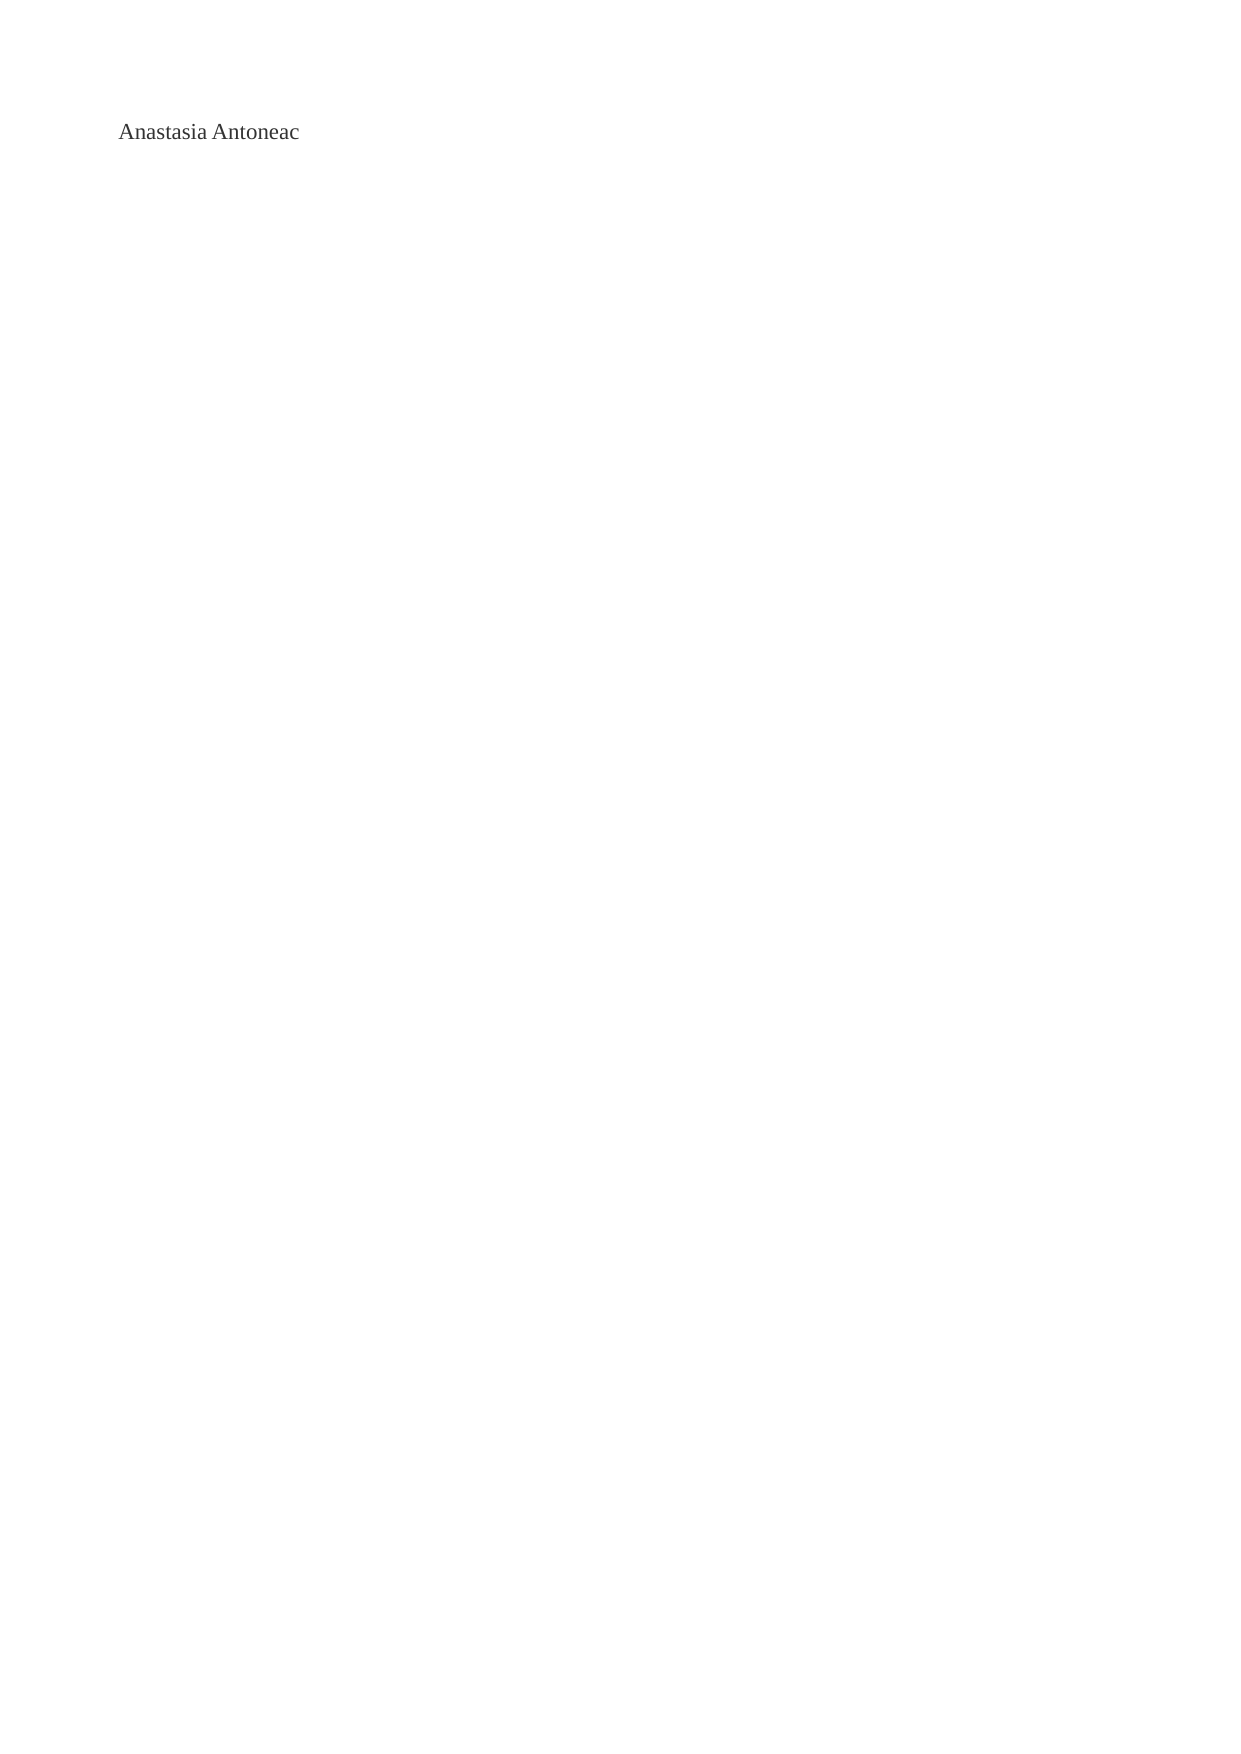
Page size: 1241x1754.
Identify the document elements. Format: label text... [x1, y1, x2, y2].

text Anastasia Antoneac [118, 118, 1122, 144]
